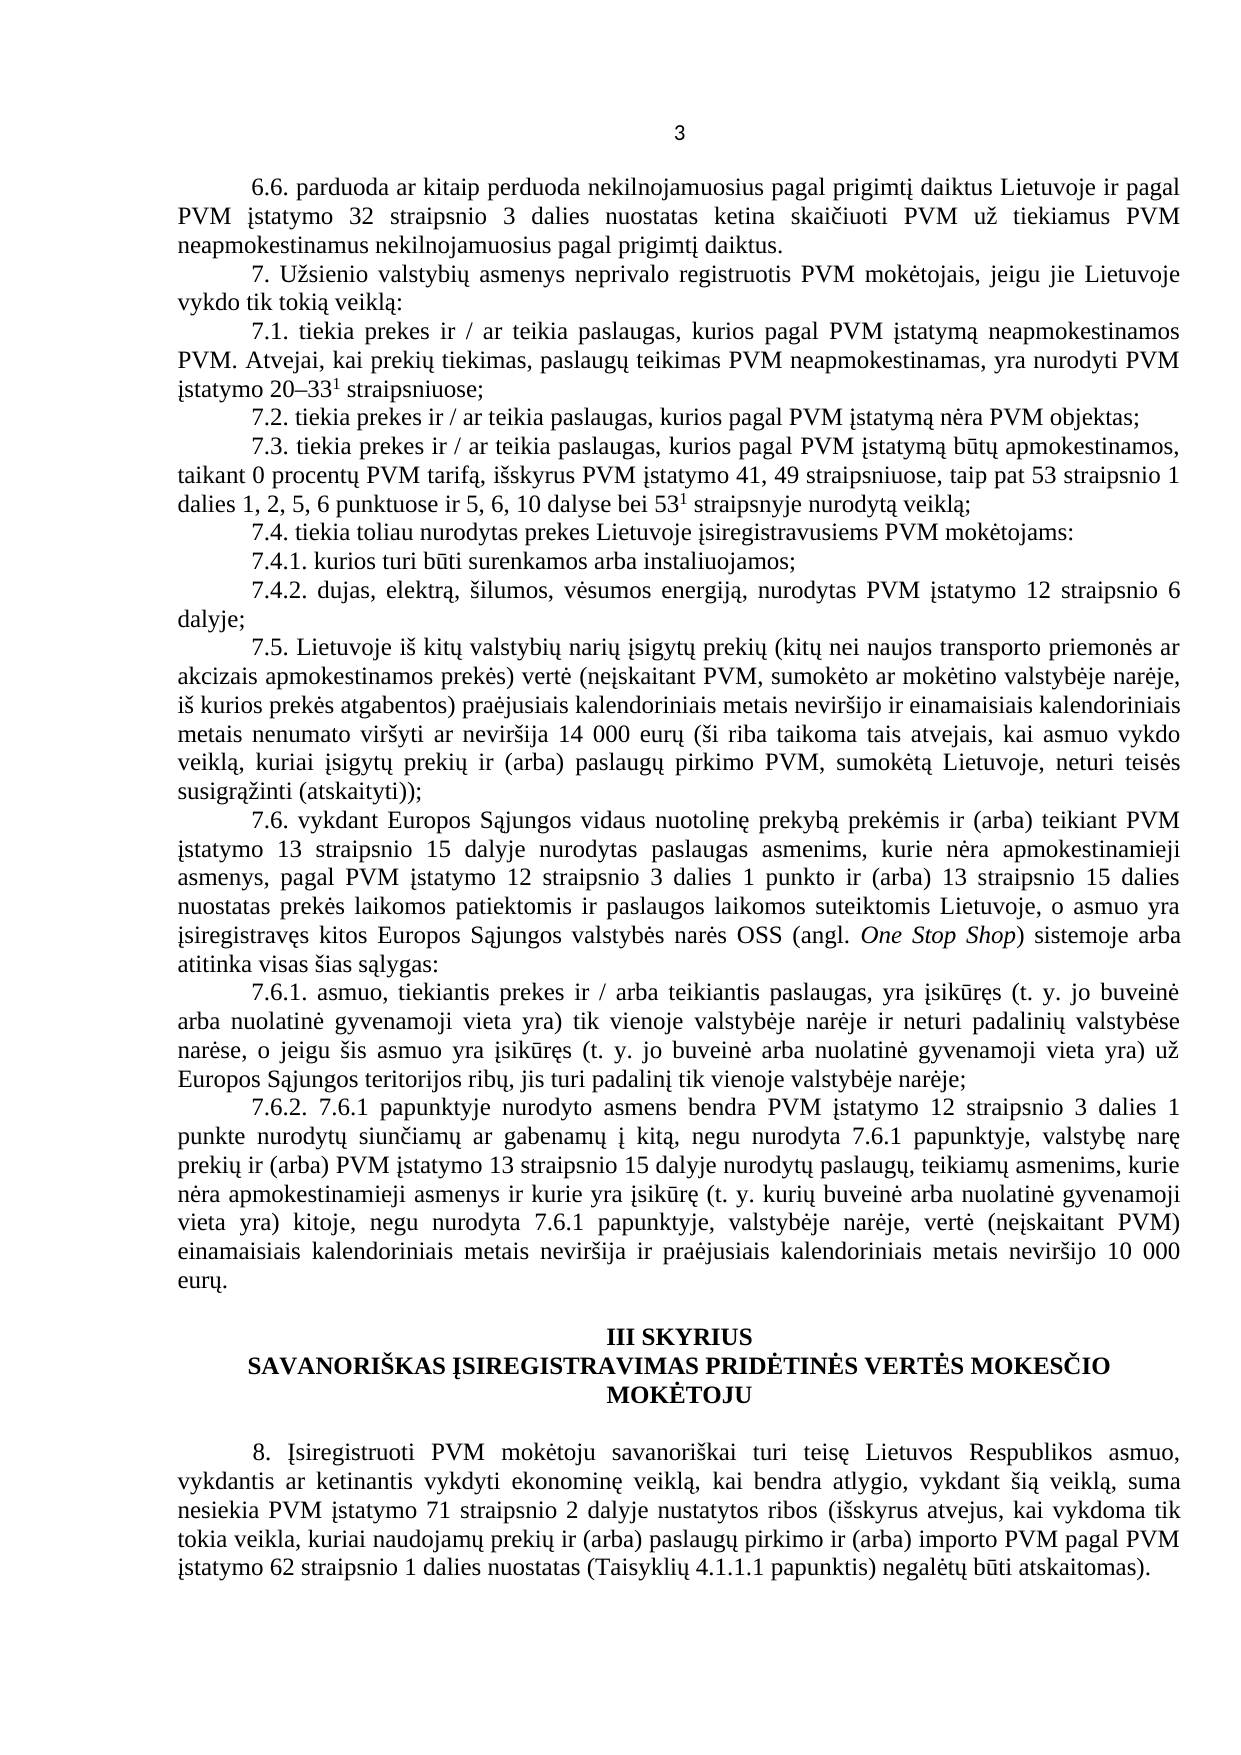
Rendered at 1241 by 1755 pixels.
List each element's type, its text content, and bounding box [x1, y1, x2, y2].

text 7.4.2. dujas, elektrą, šilumos, vėsumos energiją, nurodytas PVM įstatymo 12 straipsnio 6 dalyje; [177, 575, 1181, 632]
text III SKYRIUS [177, 1322, 1181, 1351]
text 7.6.2. 7.6.1 papunktyje nurodyto asmens bendra PVM įstatymo 12 straipsnio 3 dalies 1 punkte nurodytų siunčiamų ar gabenamų į kitą, negu nurodyta 7.6.1 papunktyje, valstybę narę prekių ir (arba) PVM įstatymo 13 straipsnio 15 dalyje nurodytų paslaugų, teikiamų asmenims, kurie nėra apmokestinamieji asmenys ir kurie yra įsikūrę (t. y. kurių buveinė arba nuolatinė gyvenamoji vieta yra) kitoje, negu nurodyta 7.6.1 papunktyje, valstybėje narėje, vertė (neįskaitant PVM) einamaisiais kalendoriniais metais neviršija ir praėjusiais kalendoriniais metais neviršijo 10 000 eurų. [177, 1092, 1181, 1294]
text 7.5. Lietuvoje iš kitų valstybių narių įsigytų prekių (kitų nei naujos transporto priemonės ar akcizais apmokestinamos prekės) vertė (neįskaitant PVM, sumokėto ar mokėtino valstybėje narėje, iš kurios prekės atgabentos) praėjusiais kalendoriniais metais neviršijo ir einamaisiais kalendoriniais metais nenumato viršyti ar neviršija 14 000 eurų (ši riba taikoma tais atvejais, kai asmuo vykdo veiklą, kuriai įsigytų prekių ir (arba) paslaugų pirkimo PVM, sumokėtą Lietuvoje, neturi teisės susigrąžinti (atskaityti)); [177, 632, 1181, 805]
text 7.4. tiekia toliau nurodytas prekes Lietuvoje įsiregistravusiems PVM mokėtojams: [177, 517, 1181, 546]
text 6.6. parduoda ar kitaip perduoda nekilnojamuosius pagal prigimtį daiktus Lietuvoje ir pagal PVM įstatymo 32 straipsnio 3 dalies nuostatas ketina skaičiuoti PVM už tiekiamus PVM neapmokestinamus nekilnojamuosius pagal prigimtį daiktus. [177, 172, 1181, 259]
text 8. Įsiregistruoti PVM mokėtoju savanoriškai turi teisę Lietuvos Respublikоs asmuo, vykdantis ar ketinantis vykdyti ekonominę veiklą, kai bendra atlygio, vykdant šią veiklą, suma nesiekia PVM įstatymo 71 straipsnio 2 dalyje nustatytos ribos (išskyrus atvejus, kai vykdoma tik tokia veikla, kuriai naudojamų prekių ir (arba) paslaugų pirkimo ir (arba) importo PVM pagal PVM įstatymo 62 straipsnio 1 dalies nuostatas (Taisyklių 4.1.1.1 papunktis) negalėtų būti atskaitomas). [177, 1437, 1181, 1581]
text 7.4.1. kurios turi būti surenkamos arba instaliuojamos; [177, 546, 1181, 575]
text 7.6. vykdant Europos Sąjungos vidaus nuotolinę prekybą prekėmis ir (arba) teikiant PVM įstatymo 13 straipsnio 15 dalyje nurodytas paslaugas asmenims, kurie nėra apmokestinamieji asmenys, pagal PVM įstatymo 12 straipsnio 3 dalies 1 punkto ir (arba) 13 straipsnio 15 dalies nuostatas prekės laikomos patiektomis ir paslaugos laikomos suteiktomis Lietuvoje, o asmuo yra įsiregistravęs kitos Europos Sąjungos valstybės narės OSS (angl. One Stop Shop) sistemoje arba atitinka visas šias sąlygas: [177, 805, 1181, 977]
text 7. Užsienio valstybių asmenys neprivalo registruotis PVM mokėtojais, jeigu jie Lietuvoje vykdo tik tokią veiklą: [177, 259, 1181, 316]
text SAVANORIŠKAS ĮSIREGISTRAVIMAS PRIDĖTINĖS VERTĖS MOKESČIO MOKĖTOJU [177, 1351, 1181, 1409]
text 7.2. tiekia prekes ir / ar teikia paslaugas, kurios pagal PVM įstatymą nėra PVM objektas; [177, 402, 1181, 431]
text 7.1. tiekia prekes ir / ar teikia paslaugas, kurios pagal PVM įstatymą neapmokestinamos PVM. Atvejai, kai prekių tiekimas, paslaugų teikimas PVM neapmokestinamas, yra nurodyti PVM įstatymo 20–331 straipsniuose; [177, 316, 1181, 402]
text 7.6.1. asmuo, tiekiantis prekes ir / arba teikiantis paslaugas, yra įsikūręs (t. y. jo buveinė arba nuolatinė gyvenamoji vieta yra) tik vienoje valstybėje narėje ir neturi padalinių valstybėse narėse, o jeigu šis asmuo yra įsikūręs (t. y. jo buveinė arba nuolatinė gyvenamoji vieta yra) už Europos Sąjungos teritorijos ribų, jis turi padalinį tik vienoje valstybėje narėje; [177, 977, 1181, 1092]
text 7.3. tiekia prekes ir / ar teikia paslaugas, kurios pagal PVM įstatymą būtų apmokestinamos, taikant 0 procentų PVM tarifą, išskyrus PVM įstatymo 41, 49 straipsniuose, taip pat 53 straipsnio 1 dalies 1, 2, 5, 6 punktuose ir 5, 6, 10 dalyse bei 531 straipsnyje nurodytą veiklą; [177, 431, 1181, 517]
